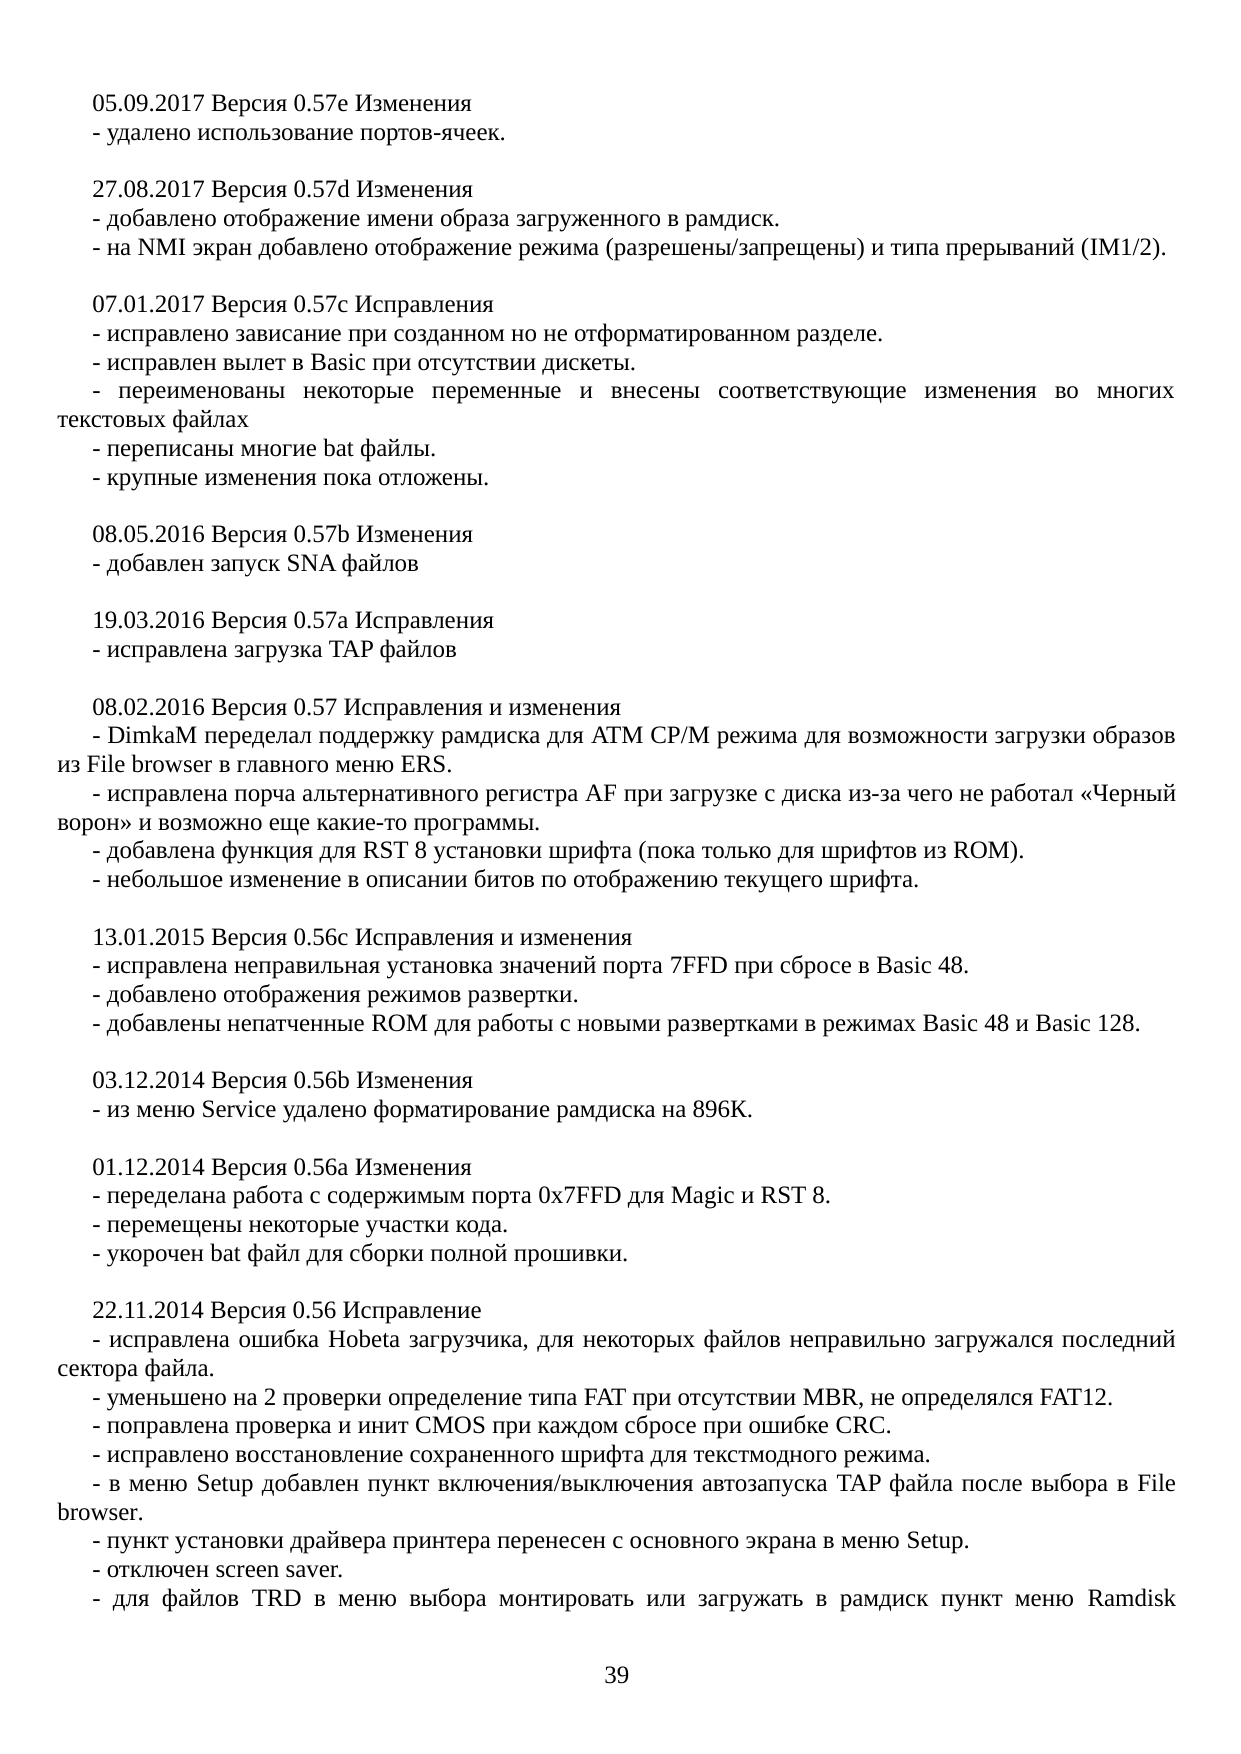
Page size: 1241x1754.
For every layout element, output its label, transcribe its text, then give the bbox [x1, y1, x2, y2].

text 01.12.2014 Версия 0.56a Изменения [57, 1152, 1176, 1181]
text - добавлена функция для RST 8 установки шрифта (пока только для шрифтов из ROM). [57, 836, 1176, 864]
text - исправлена загрузка TAP файлов [57, 634, 1176, 663]
text 22.11.2014 Версия 0.56 Исправление [57, 1296, 1176, 1324]
text - переименованы некоторые переменные и внесены соответствующие изменения во многих текстовых файлах [57, 376, 1176, 433]
text - в меню Setup добавлен пункт включения/выключения автозапуска TAP файла после выбора в File browser. [57, 1468, 1176, 1526]
text - исправлено зависание при созданном но не отформатированном разделе. [57, 318, 1176, 347]
text - переписаны многие bat файлы. [57, 433, 1176, 462]
text - поправлена проверка и инит CMOS при каждом сбросе при ошибке CRC. [57, 1411, 1176, 1439]
text - добавлены непатченные ROM для работы с новыми развертками в режимах Basic 48 и Basic 128. [57, 1008, 1176, 1037]
text 05.09.2017 Версия 0.57e Изменения [57, 88, 1176, 117]
text - исправлена ошибка Hobeta загрузчика, для некоторых файлов неправильно загружался последний сектора файла. [57, 1324, 1176, 1382]
text 19.03.2016 Версия 0.57a Исправления [57, 606, 1176, 634]
text - удалено использование портов-ячеек. [57, 117, 1176, 146]
text - переделана работа с содержимым порта 0x7FFD для Magic и RST 8. [57, 1181, 1176, 1209]
text - перемещены некоторые участки кода. [57, 1209, 1176, 1238]
text - исправлена порча альтернативного регистра AF при загрузке с диска из-за чего не работал «Черный ворон» и возможно еще какие-то программы. [57, 778, 1176, 836]
text - укорочен bat файл для сборки полной прошивки. [57, 1238, 1176, 1267]
text - из меню Service удалено форматирование рамдиска на 896К. [57, 1094, 1176, 1123]
text - добавлен запуск SNA файлов [57, 548, 1176, 577]
text - крупные изменения пока отложены. [57, 462, 1176, 491]
text - добавлено отображение имени образа загруженного в рамдиск. [57, 203, 1176, 232]
text - пункт установки драйвера принтера перенесен с основного экрана в меню Setup. [57, 1526, 1176, 1554]
text - на NMI экран добавлено отображение режима (разрешены/запрещены) и типа прерываний (IM1/2). [57, 232, 1176, 261]
text - DimkaM переделал поддержку рамдиска для ATM CP/M режима для возможности загрузки образов из File browser в главного меню ERS. [57, 721, 1176, 778]
text - исправлен вылет в Basic при отсутствии дискеты. [57, 347, 1176, 376]
text - для файлов TRD в меню выбора монтировать или загружать в рамдиск пункт меню Ramdisk [57, 1583, 1176, 1612]
text - небольшое изменение в описании битов по отображению текущего шрифта. [57, 864, 1176, 893]
text 08.05.2016 Версия 0.57b Изменения [57, 519, 1176, 548]
text - исправлено восстановление сохраненного шрифта для текстмодного режима. [57, 1439, 1176, 1468]
text 27.08.2017 Версия 0.57d Изменения [57, 174, 1176, 203]
text 03.12.2014 Версия 0.56b Изменения [57, 1066, 1176, 1094]
text 07.01.2017 Версия 0.57с Исправления [57, 289, 1176, 318]
text - уменьшено на 2 проверки определение типа FAT при отсутствии MBR, не определялся FAT12. [57, 1382, 1176, 1411]
text 13.01.2015 Версия 0.56c Исправления и изменения [57, 922, 1176, 951]
text - исправлена неправильная установка значений порта 7FFD при сбросе в Basic 48. [57, 951, 1176, 979]
text - добавлено отображения режимов развертки. [57, 979, 1176, 1008]
text - отключен screen saver. [57, 1554, 1176, 1583]
text 08.02.2016 Версия 0.57 Исправления и изменения [57, 692, 1176, 721]
